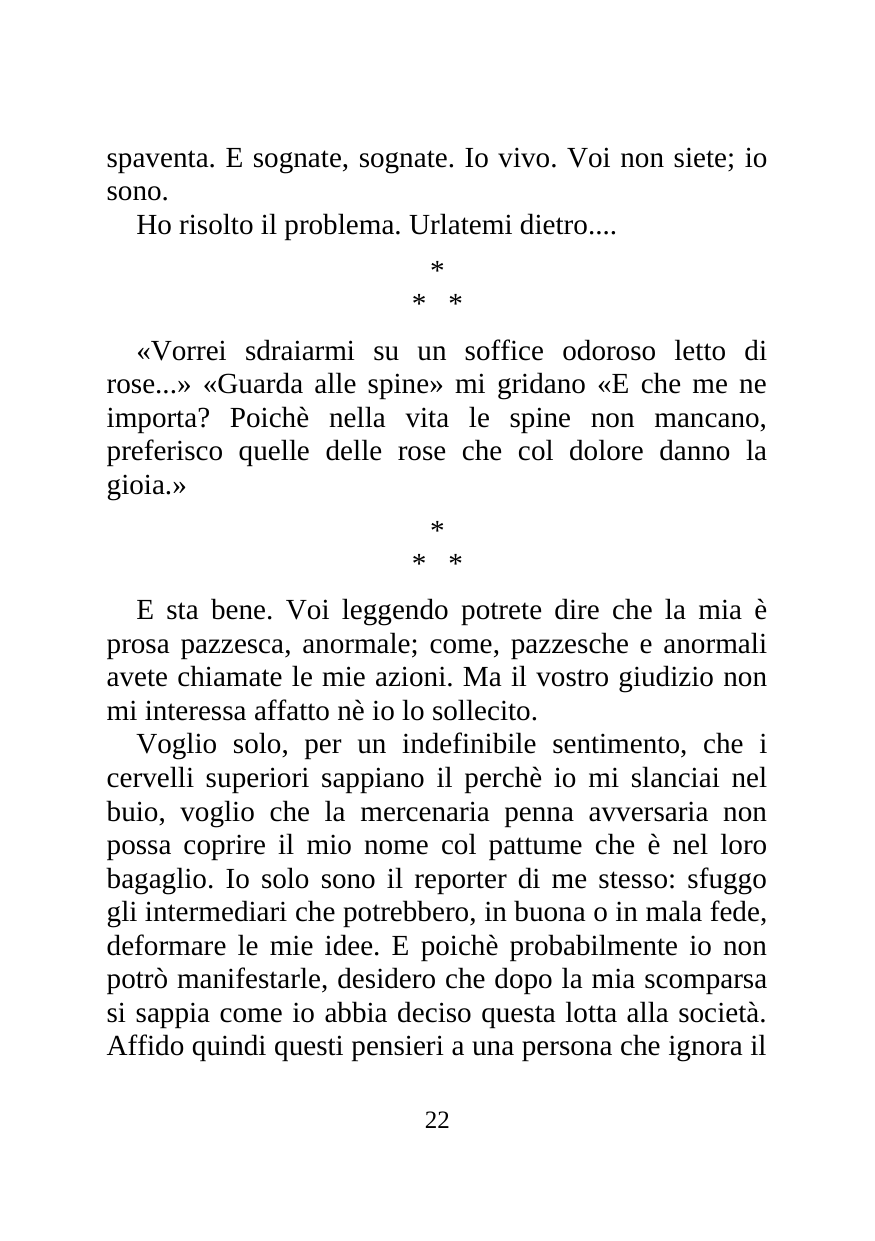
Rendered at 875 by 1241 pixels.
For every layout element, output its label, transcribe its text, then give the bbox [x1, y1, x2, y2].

text E sta bene. Voi leggendo potrete dire che la mia è prosa pazzesca, anormale; come, pazzesche e anormali avete chiamate le mie azioni. Ma il vostro giudizio non mi interessa affatto nè io lo sollecito. [106, 592, 768, 727]
text * * * [106, 513, 768, 580]
text * * * [106, 253, 768, 320]
text Voglio solo, per un indefinibile sentimento, che i cervelli superiori sappiano il perchè io mi slanciai nel buio, voglio che la mercenaria penna avversaria non possa coprire il mio nome col pattume che è nel loro bagaglio. Io solo sono il reporter di me stesso: sfuggo gli intermediari che potrebbero, in buona o in mala fede, deformare le mie idee. E poichè probabilmente io non potrò manifestarle, desidero che dopo la mia scomparsa si sappia come io abbia deciso questa lotta alla società. Affido quindi questi pensieri a una persona che ignora il [106, 727, 768, 1062]
text spaventa. E sognate, sognate. Io vivo. Voi non siete; io sono. [106, 140, 768, 207]
text Ho risolto il problema. Urlatemi dietro.... [106, 207, 768, 241]
text «Vorrei sdraiarmi su un soffice odoroso letto di rose...» «Guarda alle spine» mi gridano «E che me ne importa? Poichè nella vita le spine non mancano, preferisco quelle delle rose che col dolore danno la gioia.» [106, 333, 768, 500]
